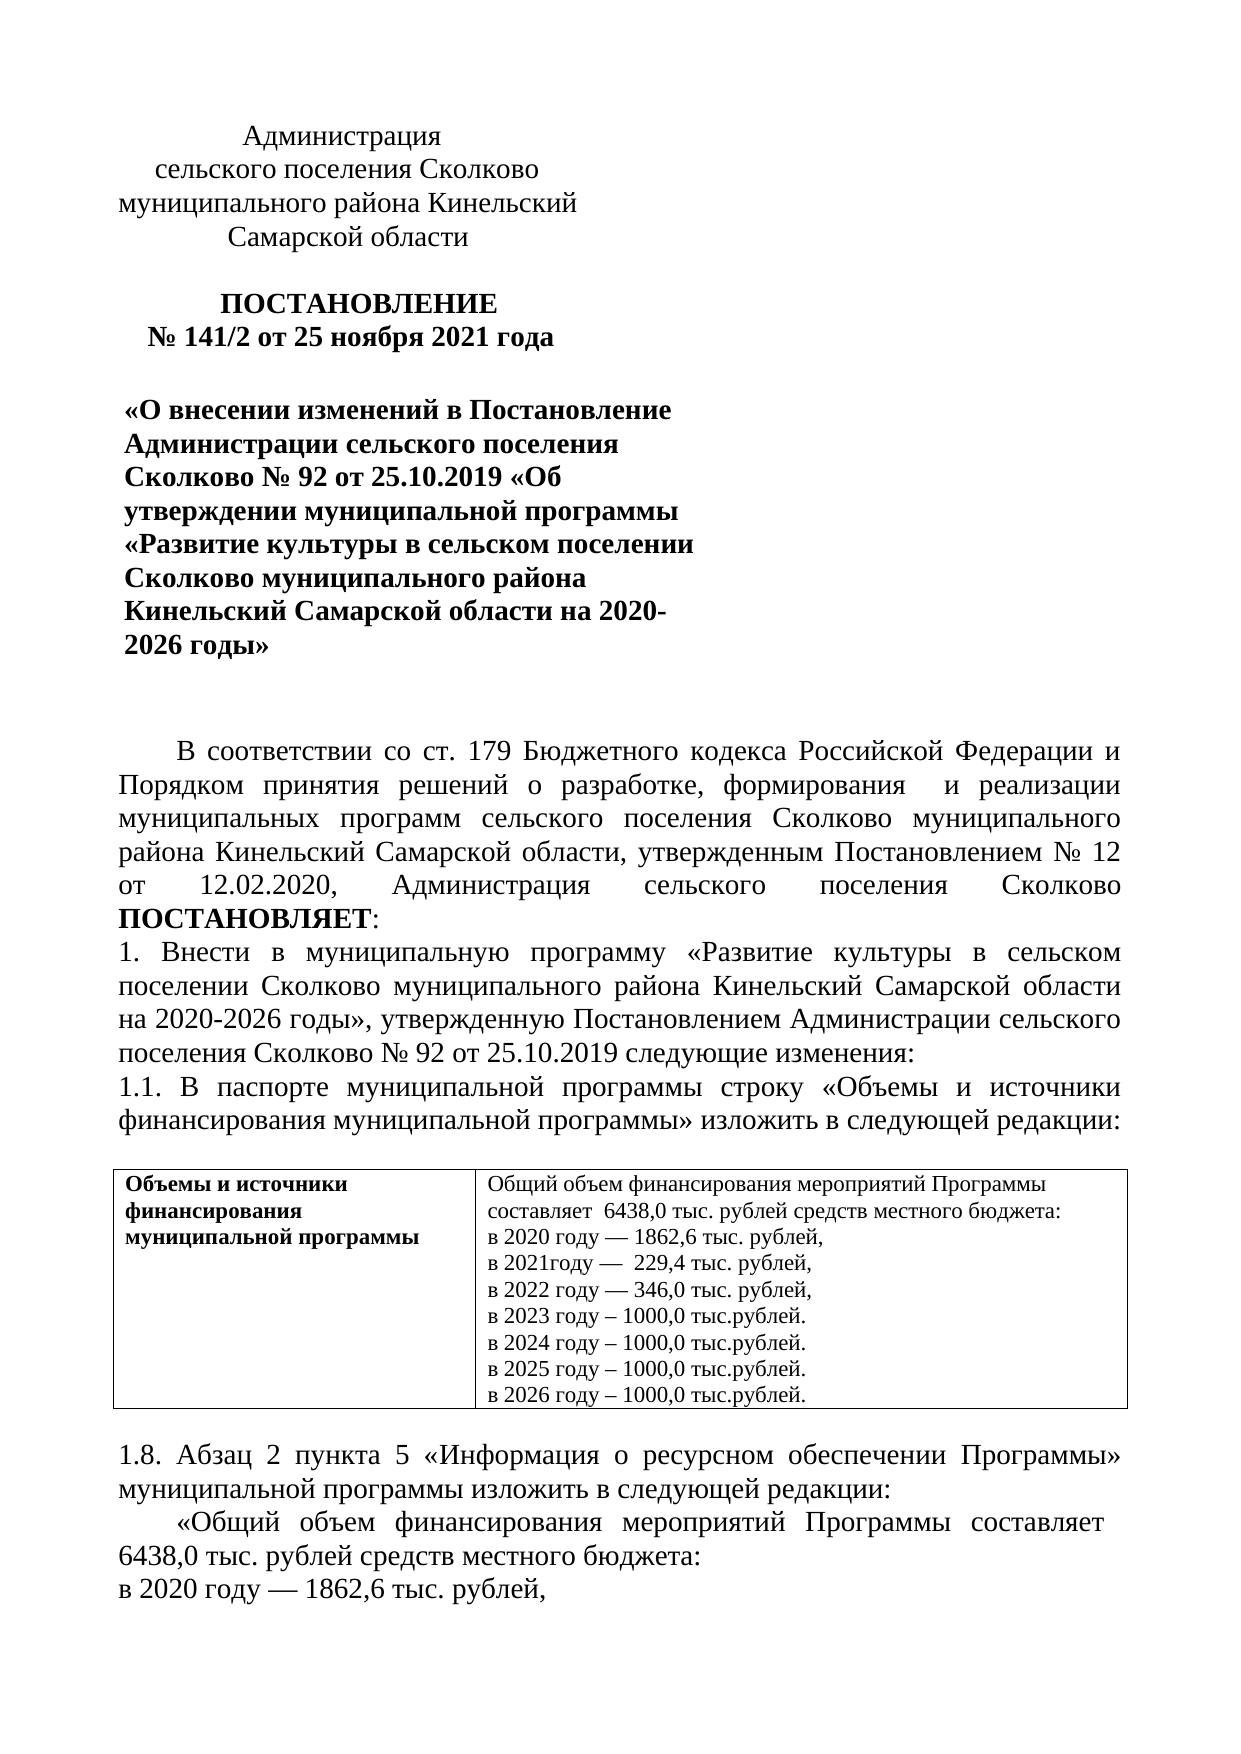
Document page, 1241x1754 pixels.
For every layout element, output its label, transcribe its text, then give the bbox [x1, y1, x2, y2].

text В соответствии со ст. 179 Бюджетного кодекса Российской Федерации и Порядком принятия решений о разработке, формирования и реализации муниципальных программ сельского поселения Сколково муниципального района Кинельский Самарской области, утвержденным Постановлением № 12 от 12.02.2020, Администрация сельского поселения Сколково ПОСТАНОВЛЯЕТ: [118, 733, 1122, 934]
table_header «О внесении изменений в Постановление Администрации сельского поселения Сколково № 92 от 25.10.2019 «Об утверждении муниципальной программы «Развитие культуры в сельском поселении Сколково муниципального района Кинельский Самарской области на 2020-2026 годы» [118, 386, 729, 666]
text Администрация [118, 118, 1122, 152]
text ПОСТАНОВЛЕНИЕ [118, 286, 1122, 319]
text 1.8. Абзац 2 пункта 5 «Информация о ресурсном обеспечении Программы» муниципальной программы изложить в следующей редакции: [118, 1437, 1122, 1504]
text муниципального района Кинельский [118, 185, 1122, 219]
text № 141/2 от 25 ноября 2021 года [118, 319, 1122, 353]
text в 2020 году — 1862,6 тыс. рублей, [118, 1572, 1122, 1605]
text сельского поселения Сколково [118, 152, 1122, 185]
text 1.1. В паспорте муниципальной программы строку «Объемы и источники финансирования муниципальной программы» изложить в следующей редакции: [118, 1069, 1122, 1136]
text 1. Внести в муниципальную программу «Развитие культуры в сельском поселении Сколково муниципального района Кинельский Самарской области на 2020-2026 годы», утвержденную Постановлением Администрации сельского поселения Сколково № 92 от 25.10.2019 следующие изменения: [118, 934, 1122, 1069]
table_header Объемы и источники финансирования муниципальной программы [114, 1170, 475, 1408]
text Самарской области [118, 219, 1122, 252]
table_header Общий объем финансирования мероприятий Программы составляет 6438,0 тыс. рублей средств местного бюджета: в 2020 году — 1862,6 тыс. рублей, в 2021году — 229,4 тыс. рублей, в 2022 году — 346,0 тыс. рублей, в 2023 году – 1000,0 тыс.рублей. в 2024 году – 1000,0 тыс.рублей. в 2025 году – 1000,0 тыс.рублей. в 2026 году – 1000,0 тыс.рублей. [476, 1170, 1127, 1408]
text «Общий объем финансирования мероприятий Программы составляет 6438,0 тыс. рублей средств местного бюджета: [118, 1504, 1105, 1572]
